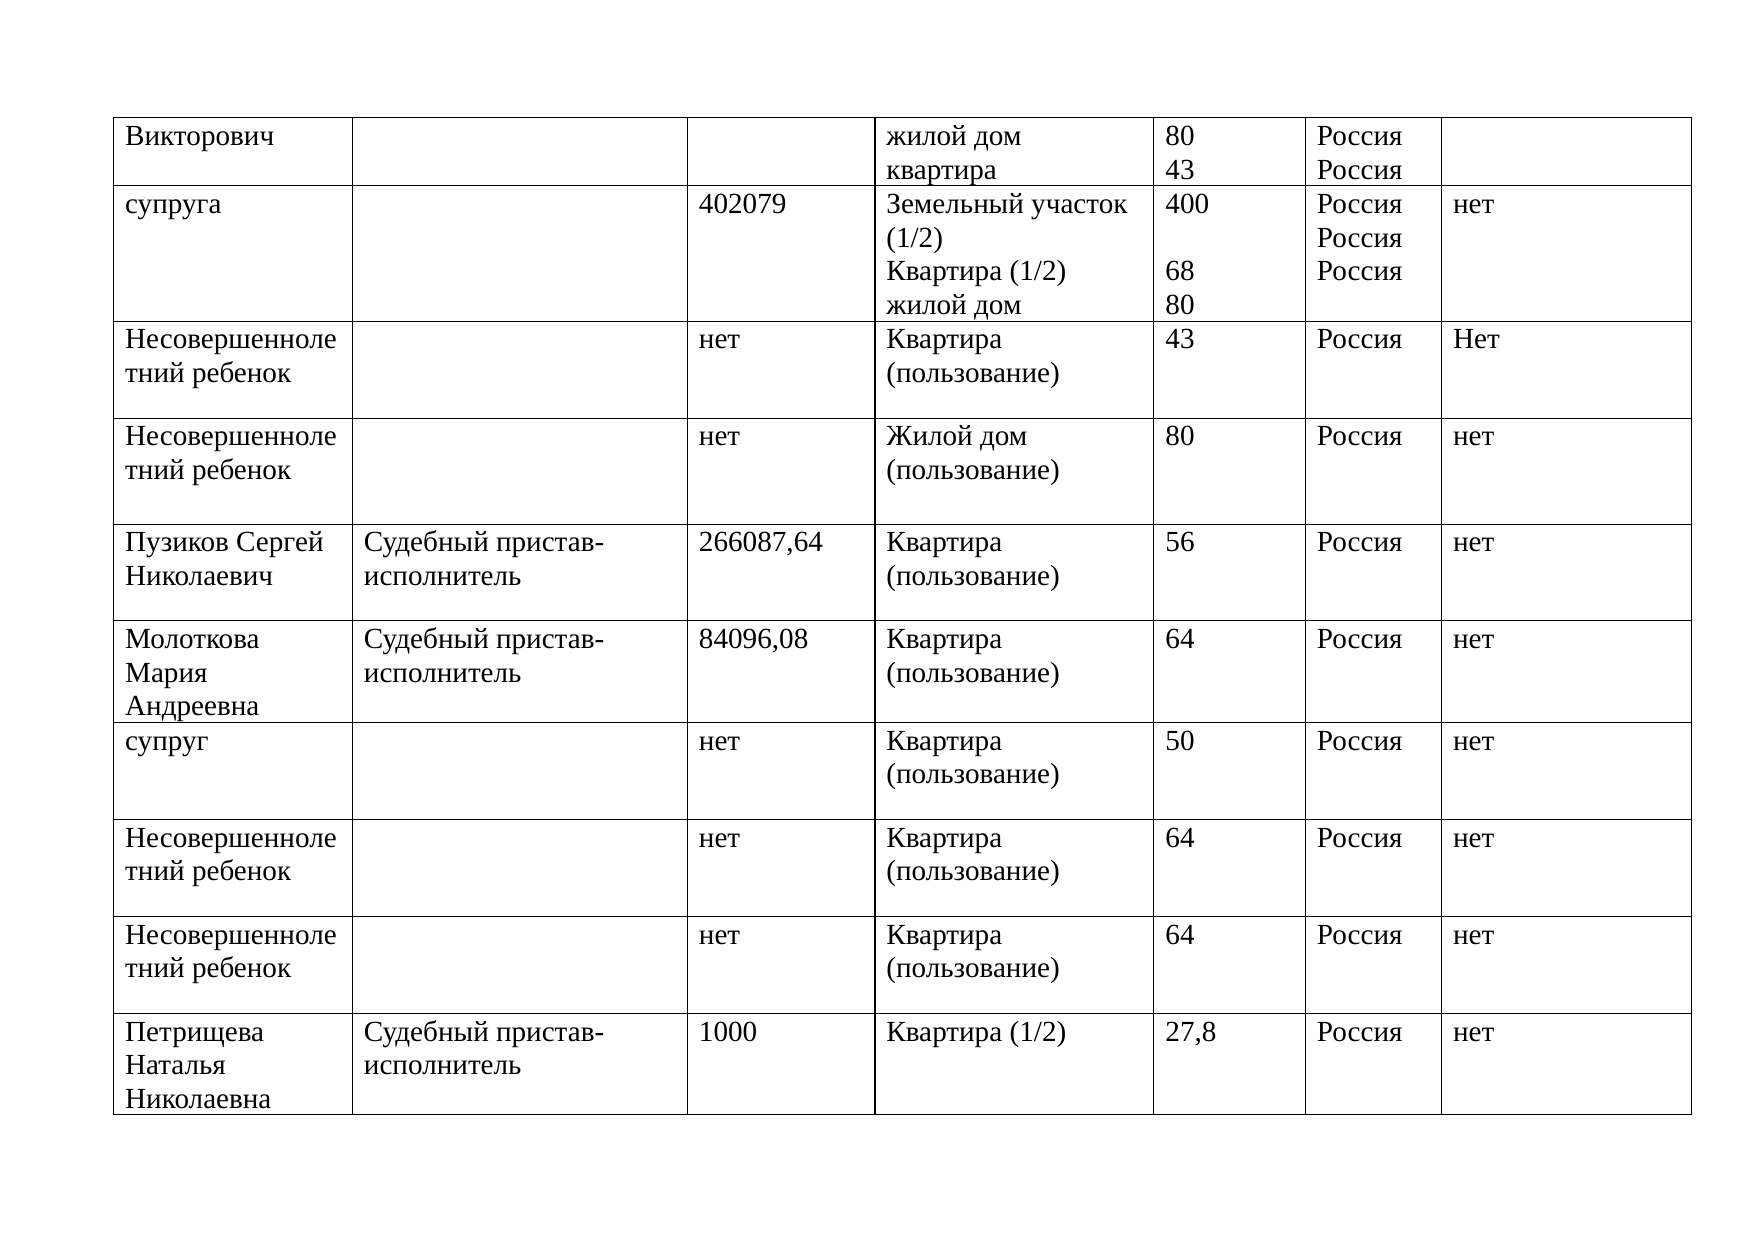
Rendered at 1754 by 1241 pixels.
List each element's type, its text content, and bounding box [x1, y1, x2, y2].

table_cell Россия [1306, 917, 1441, 1013]
table_cell [353, 186, 687, 321]
table_cell Квартира (пользование) [876, 917, 1153, 1013]
table_cell Несовершеннолетний ребенок [114, 322, 352, 417]
table_cell Земельный участок (1/2) Квартира (1/2) жилой дом [876, 186, 1153, 321]
table_cell Россия Россия [1306, 118, 1441, 185]
table_cell нет [1442, 525, 1691, 620]
table_cell Викторович [114, 118, 352, 185]
table_cell Пузиков Сергей Николаевич [114, 525, 352, 620]
table_cell Квартира (пользование) [876, 820, 1153, 916]
table_cell [353, 820, 687, 916]
table_cell [1442, 118, 1691, 185]
table_cell 64 [1154, 820, 1305, 916]
table_cell [353, 723, 687, 819]
table_cell Судебный пристав-исполнитель [353, 621, 687, 722]
table_cell [353, 118, 687, 185]
table_cell жилой дом квартира [876, 118, 1153, 185]
table_cell Квартира (пользование) [876, 621, 1153, 722]
table_cell нет [688, 917, 874, 1013]
table_cell Квартира (1/2) [876, 1014, 1153, 1114]
table_cell нет [1442, 621, 1691, 722]
table_cell 56 [1154, 525, 1305, 620]
table_cell Квартира (пользование) [876, 723, 1153, 819]
table_cell Россия [1306, 1014, 1441, 1114]
table_cell 64 [1154, 621, 1305, 722]
table_cell 400 68 80 [1154, 186, 1305, 321]
table_cell нет [1442, 186, 1691, 321]
table_cell 402079 [688, 186, 874, 321]
table_cell [353, 322, 687, 417]
table_cell 80 [1154, 419, 1305, 523]
table_cell 50 [1154, 723, 1305, 819]
table_cell 27,8 [1154, 1014, 1305, 1114]
table_cell Несовершеннолетний ребенок [114, 419, 352, 523]
table_cell Судебный пристав-исполнитель [353, 525, 687, 620]
table_cell Россия [1306, 419, 1441, 523]
table_cell Квартира (пользование) [876, 525, 1153, 620]
table_cell нет [688, 820, 874, 916]
table_cell [353, 419, 687, 523]
table_cell Россия Россия Россия [1306, 186, 1441, 321]
table_cell супруг [114, 723, 352, 819]
table_cell нет [688, 723, 874, 819]
table_cell [688, 118, 874, 185]
table_cell нет [1442, 917, 1691, 1013]
table_cell [353, 917, 687, 1013]
table_cell нет [688, 322, 874, 417]
table_cell 1000 [688, 1014, 874, 1114]
table_cell Несовершеннолетний ребенок [114, 820, 352, 916]
table_cell нет [1442, 1014, 1691, 1114]
table_cell Несовершеннолетний ребенок [114, 917, 352, 1013]
table_cell Россия [1306, 322, 1441, 417]
table_cell 84096,08 [688, 621, 874, 722]
table_cell Молоткова Мария Андреевна [114, 621, 352, 722]
table_cell 266087,64 [688, 525, 874, 620]
table_cell 64 [1154, 917, 1305, 1013]
table_cell Россия [1306, 621, 1441, 722]
table_cell Жилой дом (пользование) [876, 419, 1153, 523]
table_cell 80 43 [1154, 118, 1305, 185]
table_cell нет [1442, 820, 1691, 916]
table_cell 43 [1154, 322, 1305, 417]
table_cell Нет [1442, 322, 1691, 417]
table_cell Квартира (пользование) [876, 322, 1153, 417]
table_cell нет [688, 419, 874, 523]
table_cell супруга [114, 186, 352, 321]
table_cell Петрищева Наталья Николаевна [114, 1014, 352, 1114]
table_cell Россия [1306, 525, 1441, 620]
table_cell Россия [1306, 723, 1441, 819]
table_cell Россия [1306, 820, 1441, 916]
table_cell Судебный пристав-исполнитель [353, 1014, 687, 1114]
table_cell нет [1442, 723, 1691, 819]
table_cell нет [1442, 419, 1691, 523]
